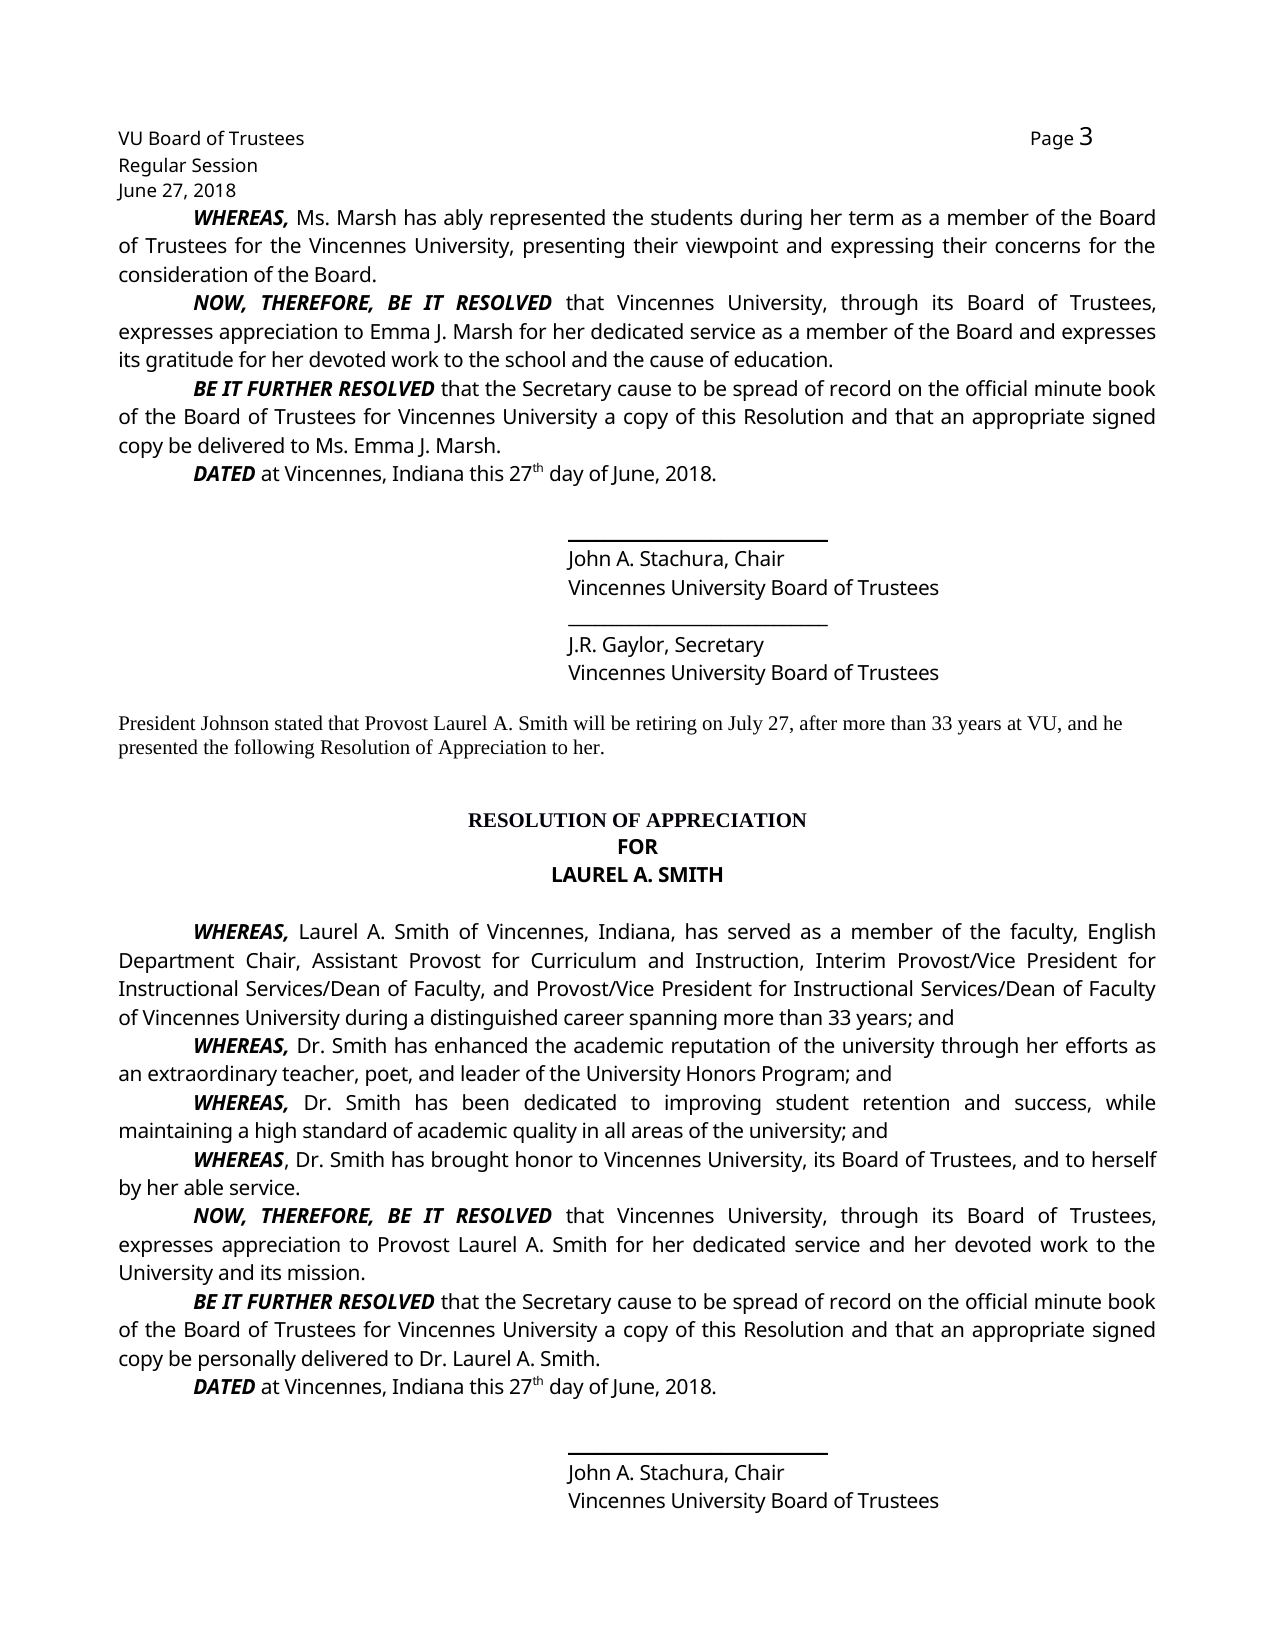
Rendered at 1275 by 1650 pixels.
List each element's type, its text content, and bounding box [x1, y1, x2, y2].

text WHEREAS, Ms. Marsh has ably represented the students during her term as a member of the Board of Trustees for the Vincennes University, presenting their viewpoint and expressing their concerns for the consideration of the Board. [118, 203, 1157, 288]
text _____________________________ [118, 1429, 1157, 1458]
subtitle DATED at Vincennes, Indiana this 27th day of June, 2018. [118, 459, 1157, 488]
text BE IT FURTHER RESOLVED that the Secretary cause to be spread of record on the official minute book of the Board of Trustees for Vincennes University a copy of this Resolution and that an appropriate signed copy be personally delivered to Dr. Laurel A. Smith. [118, 1287, 1157, 1372]
text FOR [118, 832, 1157, 860]
subtitle RESOLUTION OF APPRECIATION [118, 808, 1157, 832]
text J.R. Gaylor, Secretary [118, 630, 1157, 658]
text Vincennes University Board of Trustees [118, 1486, 1157, 1514]
text Vincennes University Board of Trustees [118, 658, 1157, 687]
text President Johnson stated that Provost Laurel A. Smith will be retiring on July 27, after more than 33 years at VU, and he presented the following Resolution of Appreciation to her. [118, 711, 1157, 759]
text _____________________________ [118, 601, 1157, 630]
text NOW, THEREFORE, BE IT RESOLVED that Vincennes University, through its Board of Trustees, expresses appreciation to Emma J. Marsh for her dedicated service as a member of the Board and expresses its gratitude for her devoted work to the school and the cause of education. [118, 288, 1157, 374]
text NOW, THEREFORE, BE IT RESOLVED that Vincennes University, through its Board of Trustees, expresses appreciation to Provost Laurel A. Smith for her dedicated service and her devoted work to the University and its mission. [118, 1202, 1157, 1287]
text John A. Stachura, Chair [118, 1458, 1157, 1486]
subtitle John A. Stachura, Chair [118, 544, 1157, 573]
text LAUREL A. SMITH [118, 860, 1157, 889]
text WHEREAS, Dr. Smith has been dedicated to improving student retention and success, while maintaining a high standard of academic quality in all areas of the university; and [118, 1088, 1157, 1145]
text _____________________________ [118, 516, 1157, 544]
text WHEREAS, Laurel A. Smith of Vincennes, Indiana, has served as a member of the faculty, English Department Chair, Assistant Provost for Curriculum and Instruction, Interim Provost/Vice President for Instructional Services/Dean of Faculty, and Provost/Vice President for Instructional Services/Dean of Faculty of Vincennes University during a distinguished career spanning more than 33 years; and [118, 917, 1157, 1031]
text WHEREAS, Dr. Smith has enhanced the academic reputation of the university through her efforts as an extraordinary teacher, poet, and leader of the University Honors Program; and [118, 1031, 1157, 1088]
text DATED at Vincennes, Indiana this 27th day of June, 2018. [118, 1372, 1157, 1401]
text BE IT FURTHER RESOLVED that the Secretary cause to be spread of record on the official minute book of the Board of Trustees for Vincennes University a copy of this Resolution and that an appropriate signed copy be delivered to Ms. Emma J. Marsh. [118, 374, 1157, 459]
text Vincennes University Board of Trustees [118, 573, 1157, 601]
text WHEREAS, Dr. Smith has brought honor to Vincennes University, its Board of Trustees, and to herself by her able service. [118, 1145, 1157, 1202]
